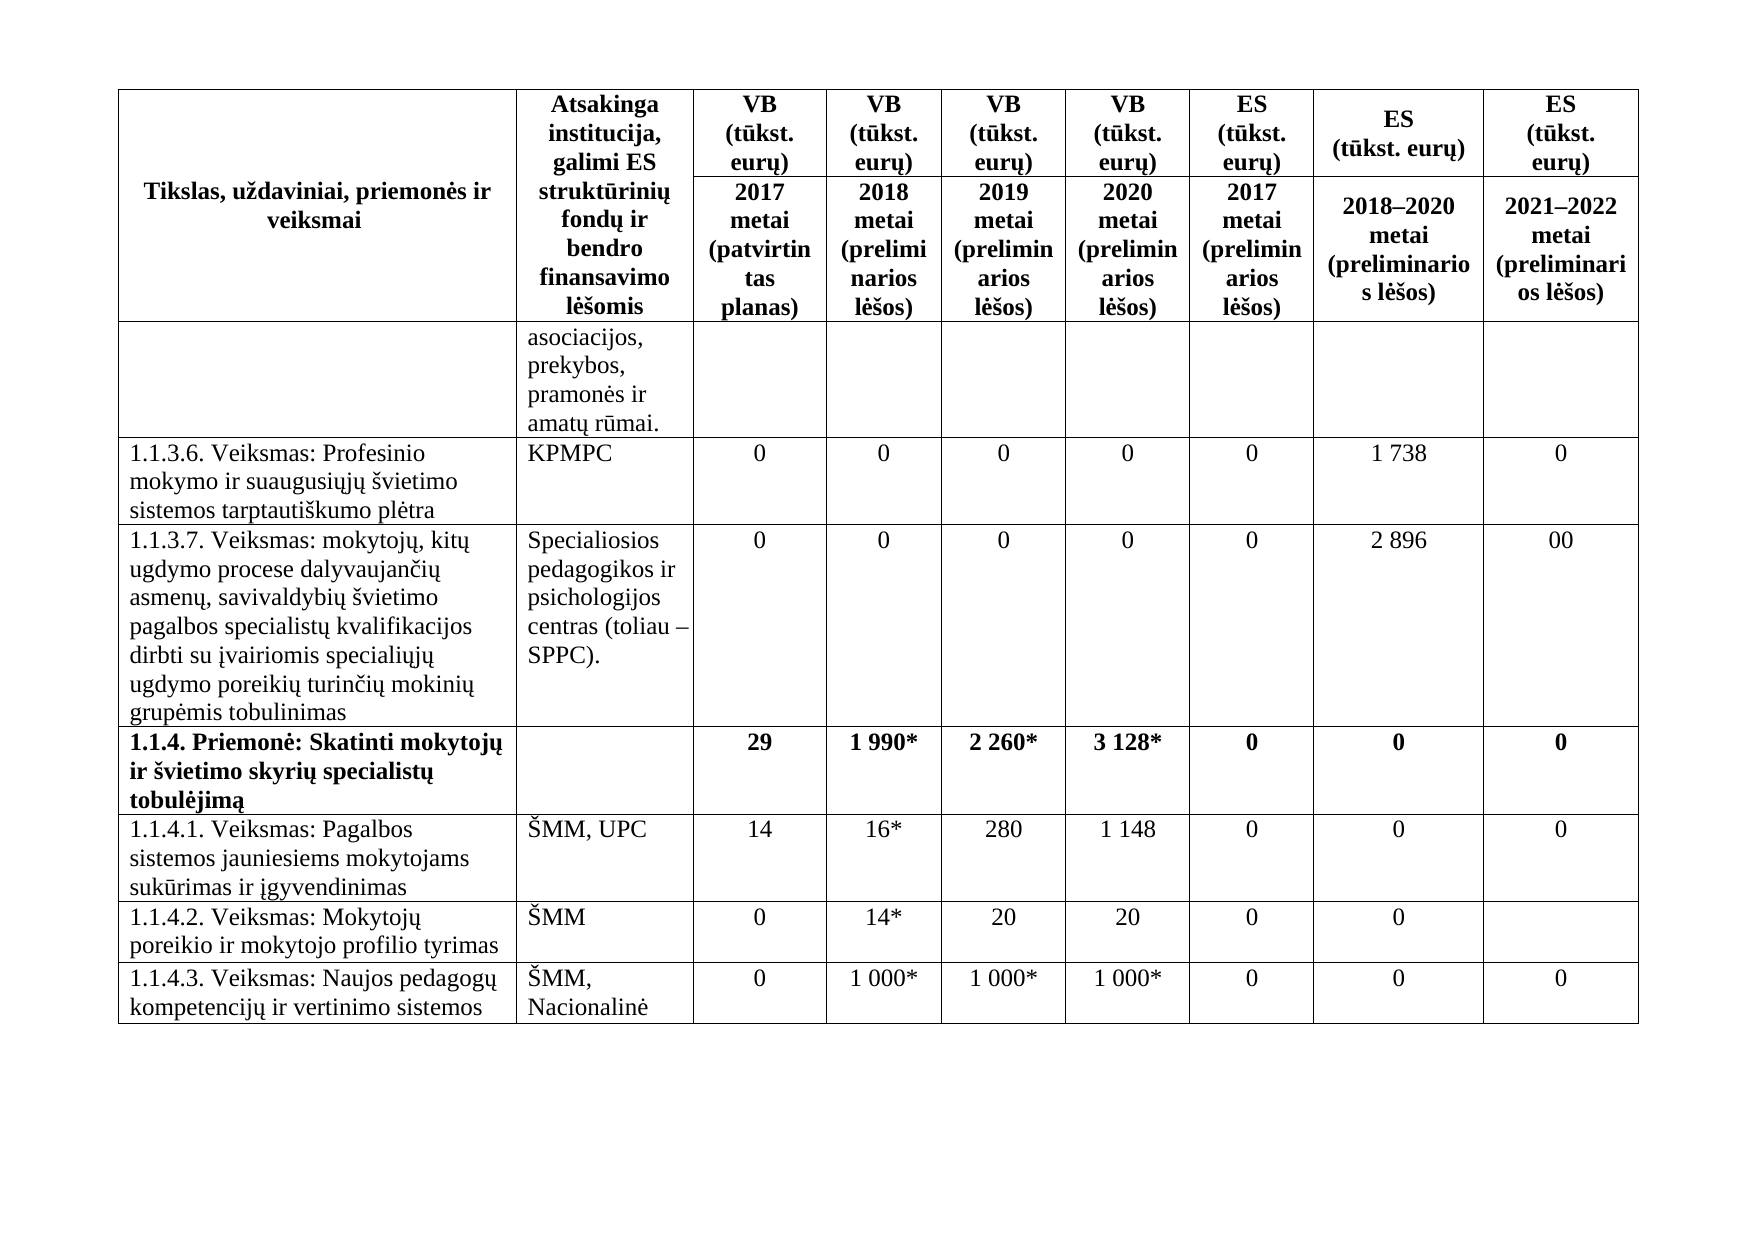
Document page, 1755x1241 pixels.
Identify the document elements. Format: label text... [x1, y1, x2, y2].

table_header ES (tūkst. eurų) [1314, 90, 1483, 176]
table_cell 2019 metai (preliminarios lėšos) [942, 177, 1065, 321]
table_cell 1 000* [827, 963, 941, 1023]
table_cell [1190, 322, 1313, 437]
table_cell 0 [1314, 963, 1483, 1023]
table_cell 1 000* [942, 963, 1065, 1023]
table_cell 2017 metai (patvirtintas planas) [694, 177, 826, 321]
table_cell 1.1.3.7. Veiksmas: mokytojų, kitų ugdymo procese dalyvaujančių asmenų, savivaldybių švietimo pagalbos specialistų kvalifikacijos dirbti su įvairiomis specialiųjų ugdymo poreikių turinčių mokinių grupėmis tobulinimas [119, 525, 516, 726]
table_cell 0 [827, 438, 941, 524]
table_cell 16* [827, 815, 941, 901]
table_cell 2020 metai (preliminarios lėšos) [1066, 177, 1189, 321]
table_cell 1.1.4.3. Veiksmas: Naujos pedagogų kompetencijų ir vertinimo sistemos [119, 963, 516, 1023]
table_cell 0 [1484, 438, 1638, 524]
table_cell [119, 322, 516, 437]
table_cell 0 [1314, 727, 1483, 813]
table_cell [1484, 322, 1638, 437]
table_cell 1.1.3.6. Veiksmas: Profesinio mokymo ir suaugusiųjų švietimo sistemos tarptautiškumo plėtra [119, 438, 516, 524]
table_cell [1484, 902, 1638, 962]
table_cell [694, 322, 826, 437]
table_cell 2021–2022 metai (preliminarios lėšos) [1484, 177, 1638, 321]
table_cell 29 [694, 727, 826, 813]
table_cell 280 [942, 815, 1065, 901]
table_cell 1.1.4. Priemonė: Skatinti mokytojų ir švietimo skyrių specialistų tobulėjimą [119, 727, 516, 813]
table_cell KPMPC [517, 438, 693, 524]
table_cell 00 [1484, 525, 1638, 726]
table_cell ŠMM, UPC [517, 815, 693, 901]
table_header Tikslas, uždaviniai, priemonės ir veiksmai [119, 90, 516, 321]
table_cell [517, 727, 693, 813]
table_cell 0 [1190, 438, 1313, 524]
table_cell 20 [1066, 902, 1189, 962]
table_cell 3 128* [1066, 727, 1189, 813]
table_cell ŠMM, Nacionalinė mokyklų vertinimo agentūra (toliau – NMVA). [517, 963, 693, 1023]
table_cell 0 [942, 525, 1065, 726]
table_header Atsakinga institucija, galimi ES struktūrinių fondų ir bendro finansavimo lėšomis finansuojamų projektų vykdytojai [517, 90, 693, 321]
table_header VB (tūkst. eurų) [1066, 90, 1189, 176]
table_cell 14 [694, 815, 826, 901]
table_cell ŠMM [517, 902, 693, 962]
table_cell [1314, 322, 1483, 437]
table_cell 0 [1484, 727, 1638, 813]
table_cell 2017 metai (preliminarios lėšos) [1190, 177, 1313, 321]
table_cell 0 [694, 963, 826, 1023]
table_cell 0 [1190, 902, 1313, 962]
table_cell 0 [1190, 815, 1313, 901]
table_cell 0 [827, 525, 941, 726]
table_cell 1 148 [1066, 815, 1189, 901]
table_cell 0 [1314, 902, 1483, 962]
table_cell 0 [694, 438, 826, 524]
table_cell [1066, 322, 1189, 437]
table_cell 0 [1190, 727, 1313, 813]
table_cell 0 [1314, 815, 1483, 901]
table_cell 0 [1190, 963, 1313, 1023]
table_cell 2 260* [942, 727, 1065, 813]
table_cell 14* [827, 902, 941, 962]
table_cell 0 [942, 438, 1065, 524]
table_cell 1 738 [1314, 438, 1483, 524]
table_cell 20 [942, 902, 1065, 962]
table_cell 0 [694, 525, 826, 726]
table_cell 0 [1484, 815, 1638, 901]
table_cell 1.1.4.1. Veiksmas: Pagalbos sistemos jauniesiems mokytojams sukūrimas ir įgyvendinimas [119, 815, 516, 901]
table_cell 1.1.4.2. Veiksmas: Mokytojų poreikio ir mokytojo profilio tyrimas [119, 902, 516, 962]
table_cell 1 990* [827, 727, 941, 813]
table_cell 0 [1066, 525, 1189, 726]
table_header ES (tūkst. eurų) [1190, 90, 1313, 176]
table_header ES (tūkst. eurų) [1484, 90, 1638, 176]
table_header VB (tūkst. eurų) [942, 90, 1065, 176]
table_cell 0 [1190, 525, 1313, 726]
table_cell 1 000* [1066, 963, 1189, 1023]
table_cell [827, 322, 941, 437]
table_cell 0 [1484, 963, 1638, 1023]
table_header VB (tūkst. eurų) [694, 90, 826, 176]
table_cell 2018–2020 metai (preliminarios lėšos) [1314, 177, 1483, 321]
table_cell Specialiosios pedagogikos ir psichologijos centras (toliau – SPPC). [517, 525, 693, 726]
table_cell 2 896 [1314, 525, 1483, 726]
table_header VB (tūkst. eurų) [827, 90, 941, 176]
table_cell ŠMM, profesinio mokymo įstaigos (toliau – PMĮ), PMĮ asociacijos, darbdavių asociacijos, prekybos, pramonės ir amatų rūmai. [517, 322, 693, 437]
table_cell 2018 metai (preliminarios lėšos) [827, 177, 941, 321]
table_cell 0 [1066, 438, 1189, 524]
table_cell 0 [694, 902, 826, 962]
table_cell [942, 322, 1065, 437]
